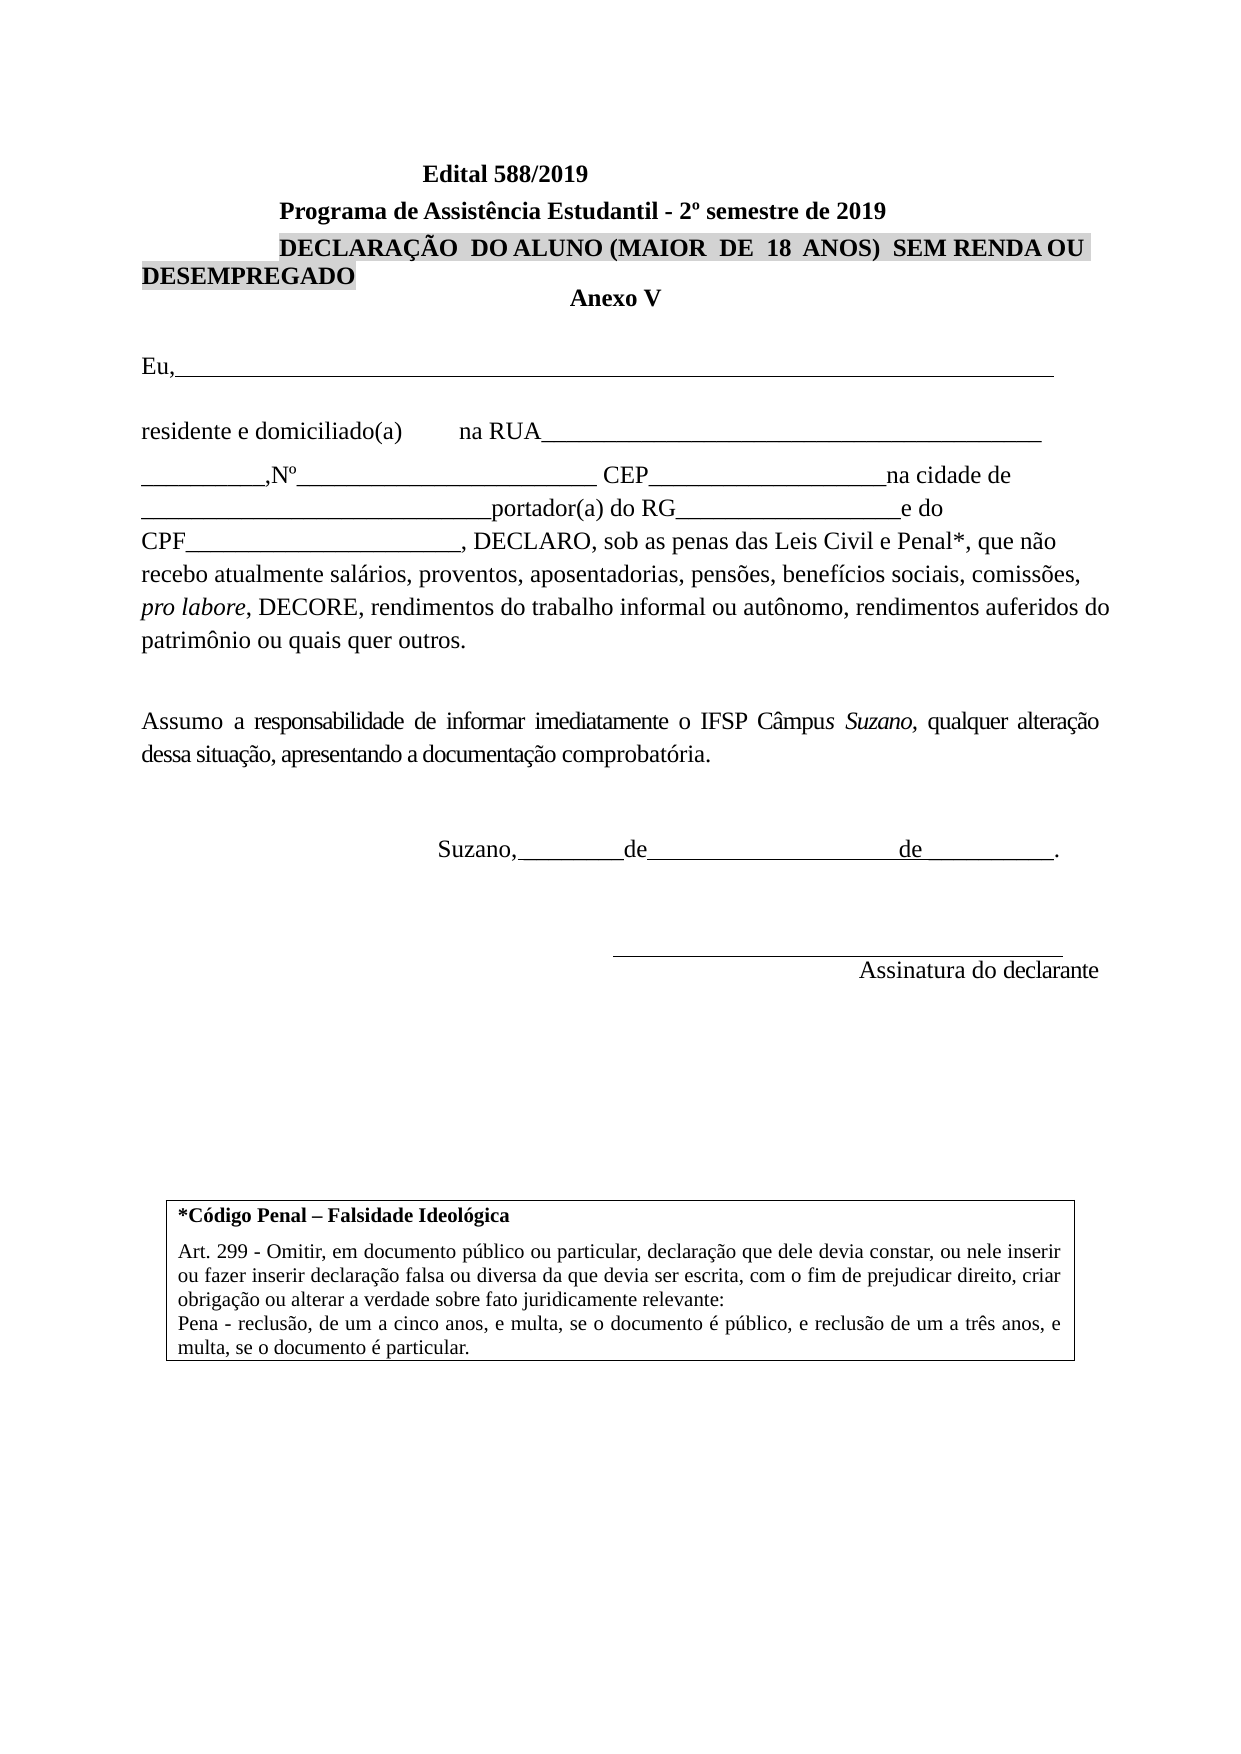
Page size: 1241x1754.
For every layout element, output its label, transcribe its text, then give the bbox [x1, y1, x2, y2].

text Eu, [141, 351, 1122, 380]
text Assinatura do declarante [118, 956, 1100, 983]
subtitle Edital 588/2019 [422, 159, 1122, 188]
text Pena - reclusão, de um a cinco anos, e multa, se o documento é público, e reclusão de um a três anos, e multa, se o documento é particular. [178, 1311, 1063, 1359]
text Anexo V [531, 290, 700, 311]
text Programa de Assistência Estudantil - 2º semestre de 2019 [142, 196, 1101, 224]
text __________,Nº________________________ CEP___________________na cidade de ____________________________portador(a) do RG__________________e do CPF______________________, DECLARO, sob as penas das Leis Civil e Penal*, que não recebo atualmente salários, proventos, aposentadorias, pensões, benefícios sociais, comissões, pro labore, DECORE, rendimentos do trabalho informal ou autônomo, rendimentos auferidos do patrimônio ou quais quer outros. [141, 460, 1122, 654]
text Assumo a responsabilidade de informar imediatamente o IFSP Câmpus Suzano, qualquer alteração dessa situação, apresentando a documentação comprobatória. [141, 706, 1100, 767]
text residente e domiciliado(a) na RUA________________________________________ [141, 416, 1122, 444]
text Suzano, ________de de __________. [437, 834, 1122, 863]
text *Código Penal – Falsidade Ideológica [178, 1203, 1074, 1227]
text DECLARAÇÃO DO ALUNO (MAIOR DE 18 ANOS) SEM RENDA OU DESEMPREGADO [142, 233, 1101, 290]
text Art. 299 - Omitir, em documento público ou particular, declaração que dele devia constar, ou nele inserir ou fazer inserir declaração falsa ou diversa da que devia ser escrita, com o fim de prejudicar direito, criar obrigação ou alterar a verdade sobre fato juridicamente relevante: [178, 1239, 1063, 1311]
